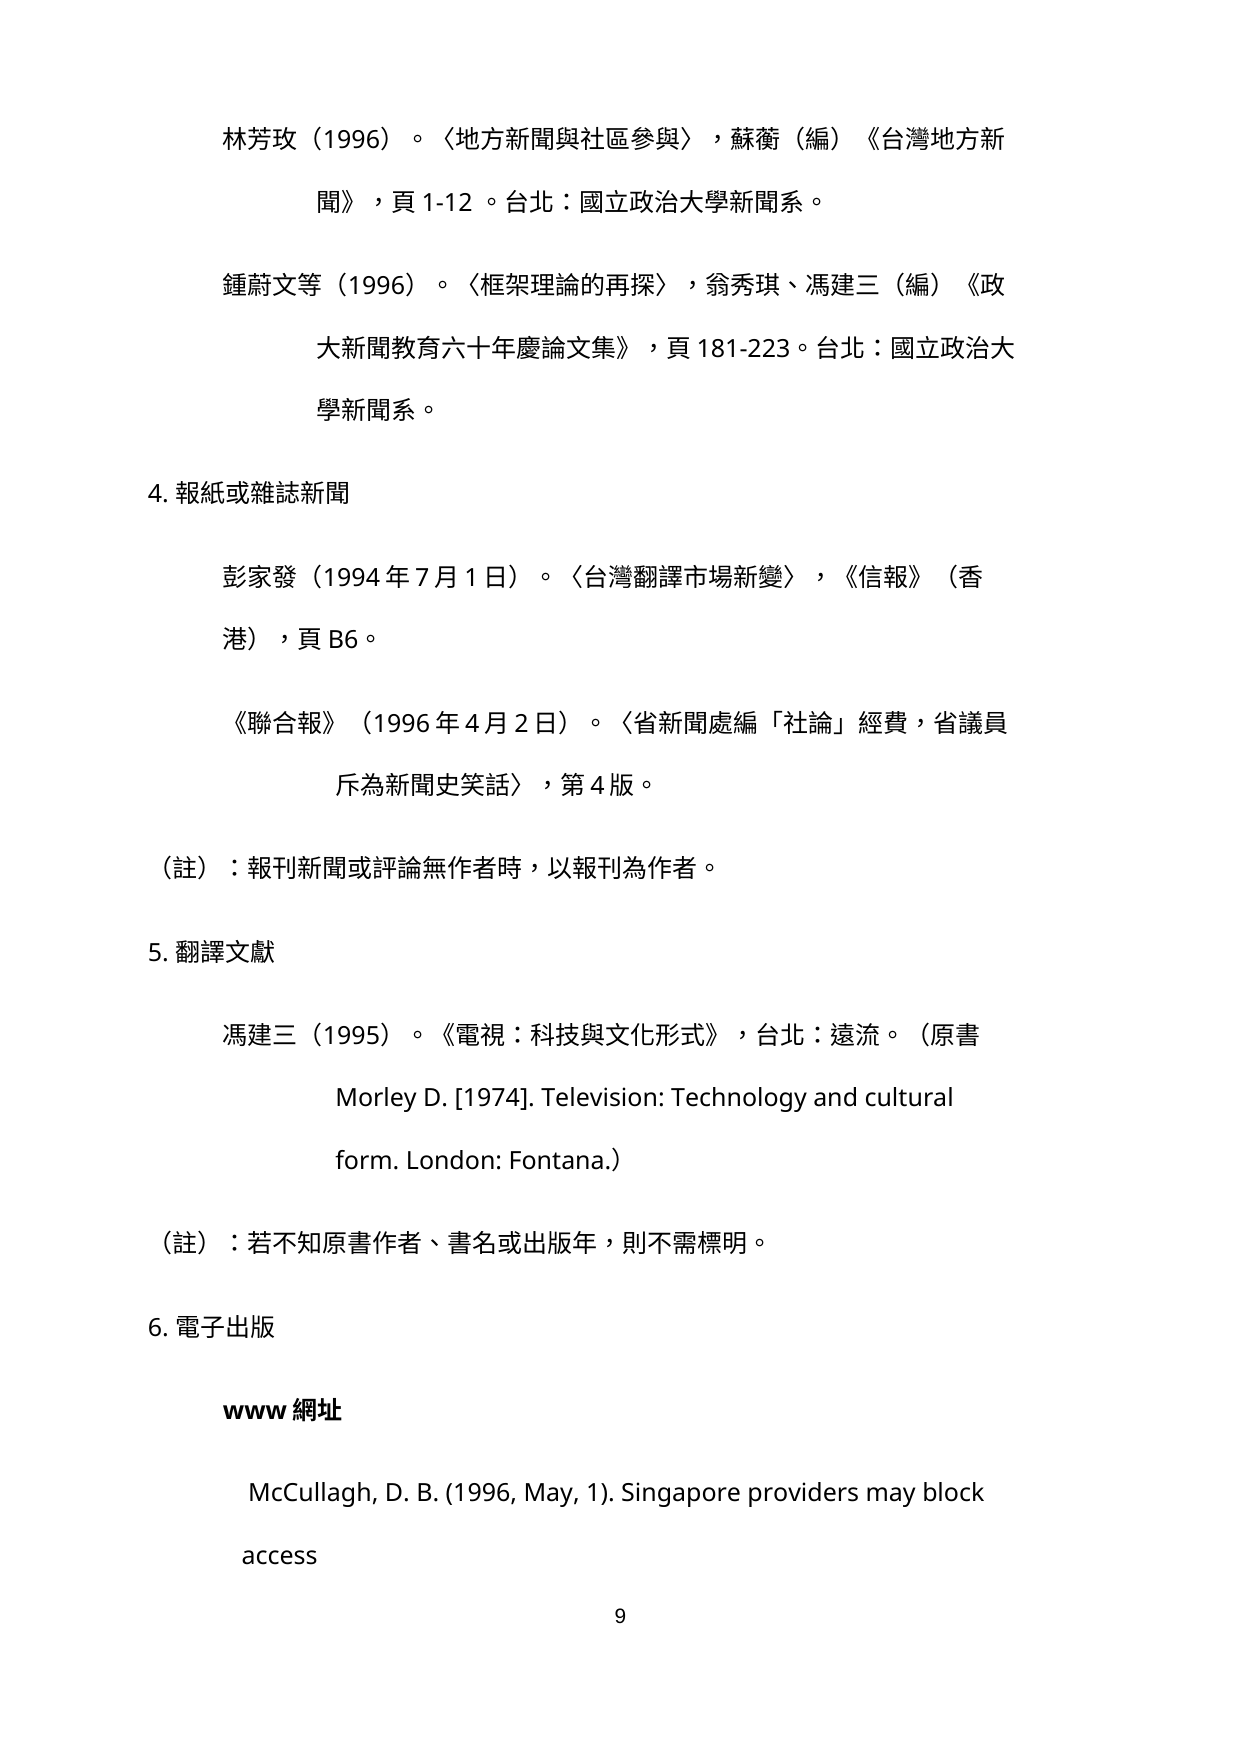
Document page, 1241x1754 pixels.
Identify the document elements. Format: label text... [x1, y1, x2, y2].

text www網址 [223, 1367, 1017, 1429]
text 彭家發（1994年7月1日）。〈台灣翻譯市場新變〉，《信報》（香港），頁B6。 [223, 534, 1017, 659]
text 鍾蔚文等（1996）。〈框架理論的再探〉，翁秀琪、馮建三（編）《政大新聞教育六十年慶論文集》，頁181-223。台北：國立政治大學新聞系。 [223, 242, 1017, 429]
text 馮建三（1995）。《電視：科技與文化形式》，台北：遠流。（原書Morley D. [1974]. Television: Technology and cultural form. London: Fontana.） [223, 992, 1017, 1179]
text 《聯合報》（1996年4月2日）。〈省新聞處編「社論」經費，省議員斥為新聞史笑話〉，第4版。 [223, 679, 1017, 804]
text 5. 翻譯文獻 [148, 909, 1092, 971]
text （註）：報刊新聞或評論無作者時，以報刊為作者。 [148, 825, 1092, 888]
text McCullagh, D. B. (1996, May, 1). Singapore providers may block access [241, 1450, 1017, 1575]
text 6. 電子出版 [148, 1284, 1092, 1346]
text 4. 報紙或雜誌新聞 [148, 450, 1092, 513]
text （註）：若不知原書作者、書名或出版年，則不需標明。 [148, 1200, 1092, 1263]
text 林芳玫（1996）。〈地方新聞與社區參與〉，蘇蘅（編）《台灣地方新聞》，頁1-12 。台北：國立政治大學新聞系。 [223, 96, 1017, 221]
